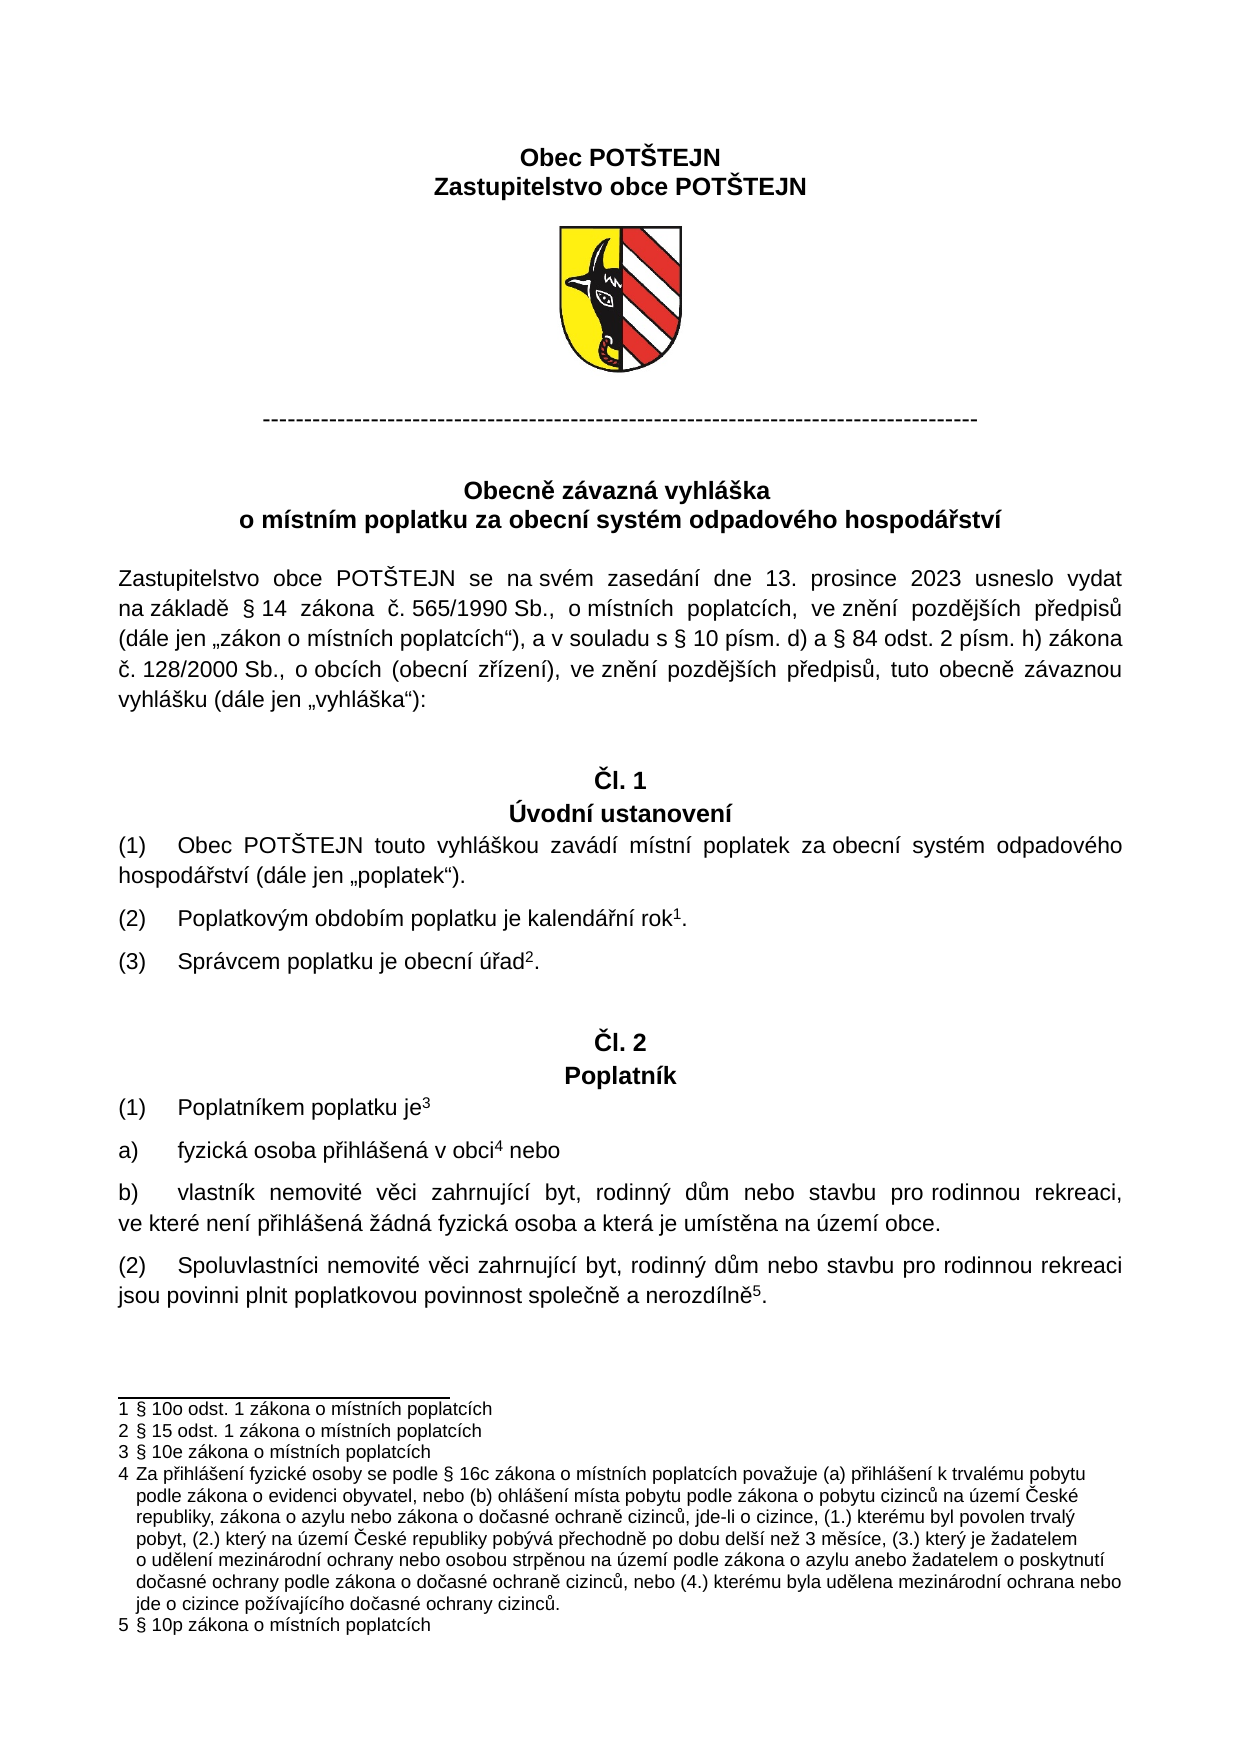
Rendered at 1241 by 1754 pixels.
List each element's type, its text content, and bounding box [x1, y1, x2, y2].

list § 10o odst. 1 zákona o místních poplatcích [118, 1398, 1122, 1420]
subtitle Obecně závazná vyhláška o místním poplatku za obecní systém odpadového hospodářství [118, 476, 1122, 534]
list Obec POTŠTEJN touto vyhláškou zavádí místní poplatek za obecní systém odpadového hospodářství (dále jen „poplatek“). [118, 832, 1122, 889]
subtitle Čl. 2 Poplatník [118, 1028, 1122, 1090]
list Poplatníkem poplatku je [118, 1094, 1122, 1120]
list Poplatkovým obdobím poplatku je kalendářní rok. [118, 905, 1122, 931]
list vlastník nemovité věci zahrnující byt, rodinný dům nebo stavbu pro rodinnou rekreaci, ve které není přihlášená žádná fyzická osoba a která je umístěna na území obce. [118, 1179, 1122, 1236]
list § 10p zákona o místních poplatcích [118, 1614, 1122, 1635]
list Spoluvlastníci nemovité věci zahrnující byt, rodinný dům nebo stavbu pro rodinnou rekreaci jsou povinni plnit poplatkovou povinnost společně a nerozdílně. [118, 1252, 1122, 1309]
list § 10e zákona o místních poplatcích [118, 1441, 1122, 1463]
list Za přihlášení fyzické osoby se podle § 16c zákona o místních poplatcích považuje (a) přihlášení k trvalému pobytu podle zákona o evidenci obyvatel, nebo (b) ohlášení místa pobytu podle zákona o pobytu cizinců na území České republiky, zákona o azylu nebo zákona o dočasné ochraně cizinců, jde-li o cizince, (1.) kterému byl povolen trvalý pobyt, (2.) který na území České republiky pobývá přechodně po dobu delší než 3 měsíce, (3.) který je žadatelem o udělení mezinárodní ochrany nebo osobou strpěnou na území podle zákona o azylu anebo žadatelem o poskytnutí dočasné ochrany podle zákona o dočasné ochraně cizinců, nebo (4.) kterému byla udělena mezinárodní ochrana nebo jde o cizince požívajícího dočasné ochrany cizinců. [118, 1463, 1122, 1614]
text -------------------------------------------------------------------------------------- [118, 404, 1122, 433]
list Správcem poplatku je obecní úřad. [118, 948, 1122, 974]
list § 15 odst. 1 zákona o místních poplatcích [118, 1420, 1122, 1441]
text Zastupitelstvo obce POTŠTEJN se na svém zasedání dne 13. prosince 2023 usneslo vydat na základě § 14 zákona č. 565/1990 Sb., o místních poplatcích, ve znění pozdějších předpisů (dále jen „zákon o místních poplatcích“), a v souladu s § 10 písm. d) a § 84 odst. 2 písm. h) zákona č. 128/2000 Sb., o obcích (obecní zřízení), ve znění pozdějších předpisů, tuto obecně závaznou vyhlášku (dále jen „vyhláška“): [118, 565, 1122, 712]
text Obec POTŠTEJN Zastupitelstvo obce POTŠTEJN [118, 143, 1122, 201]
subtitle Čl. 1 Úvodní ustanovení [118, 766, 1122, 828]
list fyzická osoba přihlášená v obci nebo [118, 1137, 1122, 1163]
